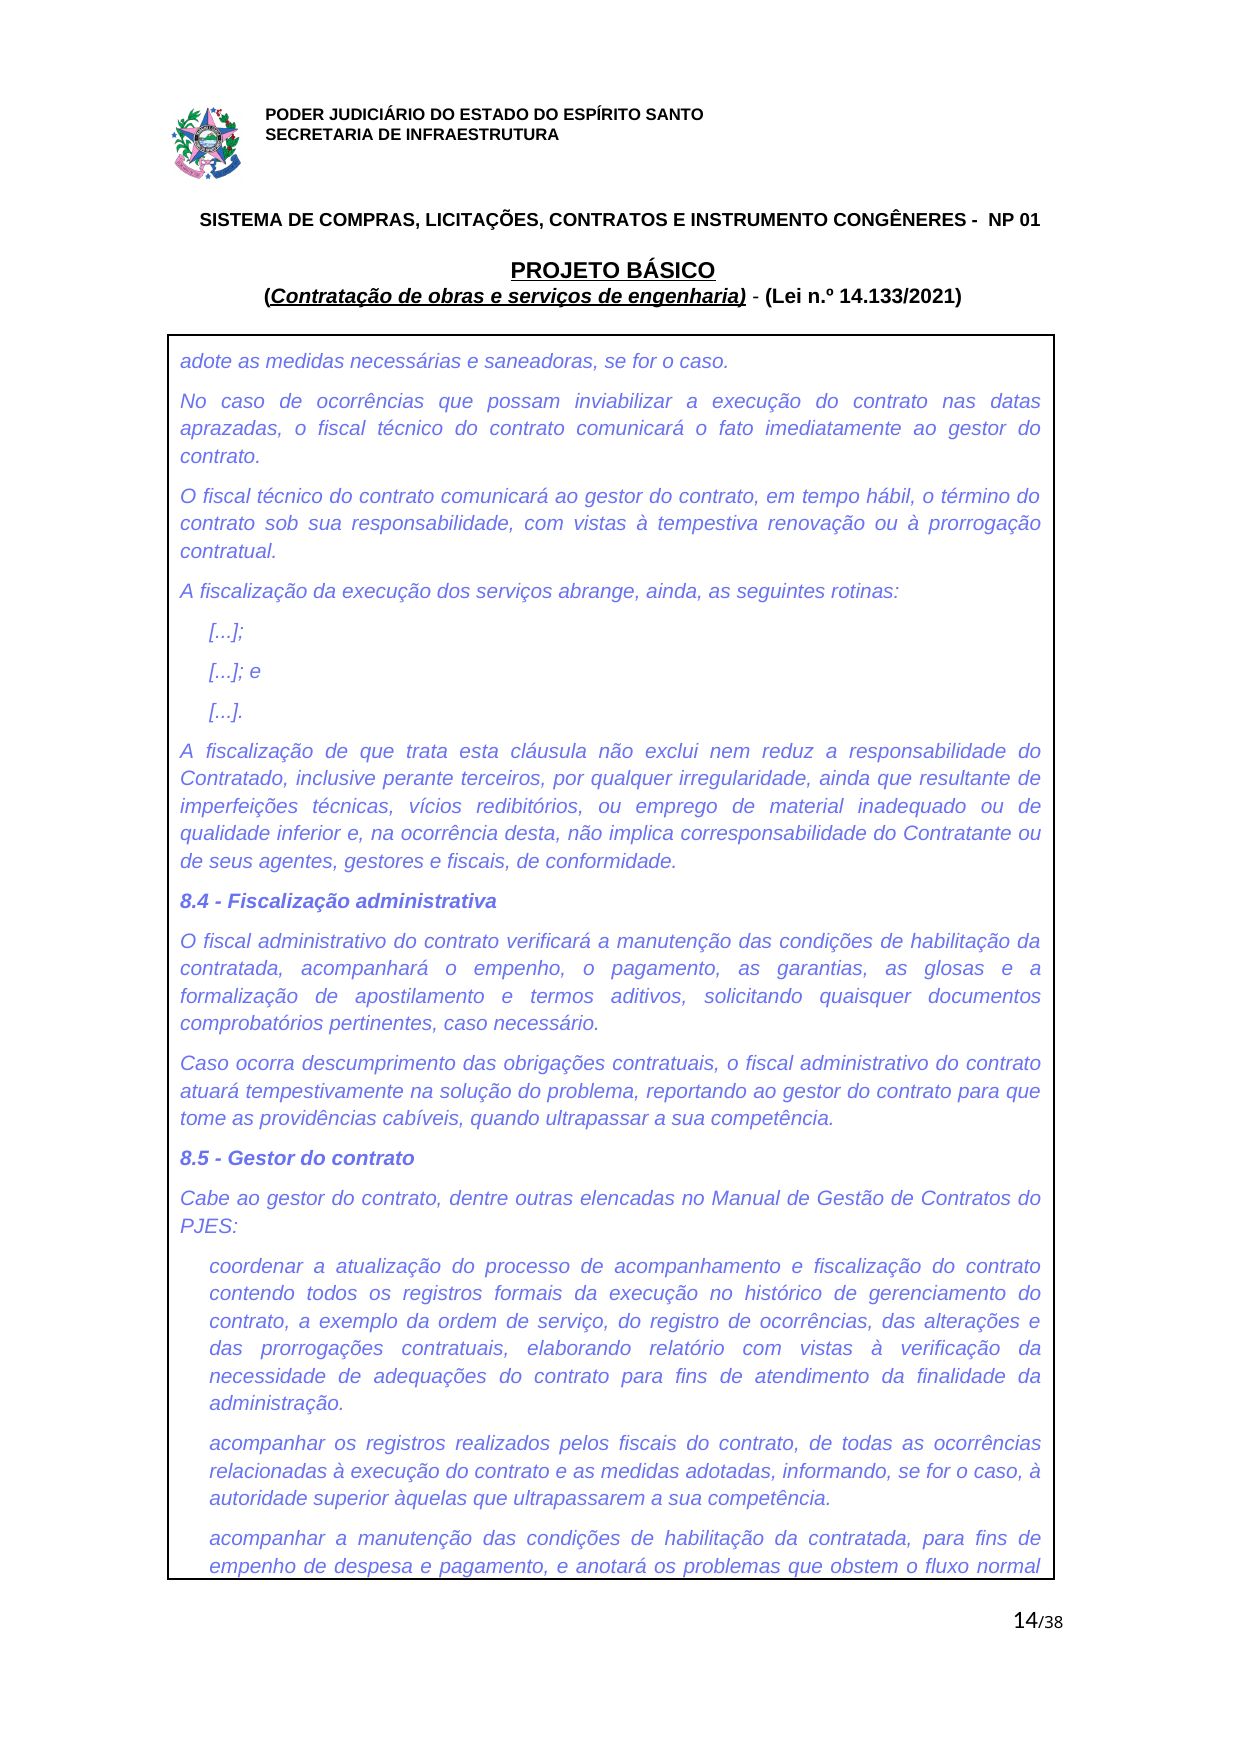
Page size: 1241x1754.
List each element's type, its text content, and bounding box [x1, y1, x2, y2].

table_header adote as medidas necessárias e saneadoras, se for o caso. No caso de ocorrências que possam inviabilizar a execução do contrato nas datas aprazadas, o fiscal técnico do contrato comunicará o fato imediatamente ao gestor do contrato. O fiscal técnico do contrato comunicará ao gestor do contrato, em tempo hábil, o término do contrato sob sua responsabilidade, com vistas à tempestiva renovação ou à prorrogação contratual. A fiscalização da execução dos serviços abrange, ainda, as seguintes rotinas: [...]; [...]; e [...]. A fiscalização de que trata esta cláusula não exclui nem reduz a responsabilidade do Contratado, inclusive perante terceiros, por qualquer irregularidade, ainda que resultante de imperfeições técnicas, vícios redibitórios, ou emprego de material inadequado ou de qualidade inferior e, na ocorrência desta, não implica corresponsabilidade do Contratante ou de seus agentes, gestores e fiscais, de conformidade. 8.4 - Fiscalização administrativa O fiscal administrativo do contrato verificará a manutenção das condições de habilitação da contratada, acompanhará o empenho, o pagamento, as garantias, as glosas e a formalização de apostilamento e termos aditivos, solicitando quaisquer documentos comprobatórios pertinentes, caso necessário. Caso ocorra descumprimento das obrigações contratuais, o fiscal administrativo do contrato atuará tempestivamente na solução do problema, reportando ao gestor do contrato para que tome as providências cabíveis, quando ultrapassar a sua competência. 8.5 - Gestor do contrato Cabe ao gestor do contrato, dentre outras elencadas no Manual de Gestão de Contratos do PJES: coordenar a atualização do processo de acompanhamento e fiscalização do contrato contendo todos os registros formais da execução no histórico de gerenciamento do contrato, a exemplo da ordem de serviço, do registro de ocorrências, das alterações e das prorrogações contratuais, elaborando relatório com vistas à verificação da necessidade de adequações do contrato para fins de atendimento da finalidade da administração. acompanhar os registros realizados pelos fiscais do contrato, de todas as ocorrências relacionadas à execução do contrato e as medidas adotadas, informando, se for o caso, à autoridade superior àquelas que ultrapassarem a sua competência. acompanhar a manutenção das condições de habilitação da contratada, para fins de empenho de despesa e pagamento, e anotará os problemas que obstem o fluxo normal [169, 336, 1053, 1577]
picture [169, 105, 244, 183]
